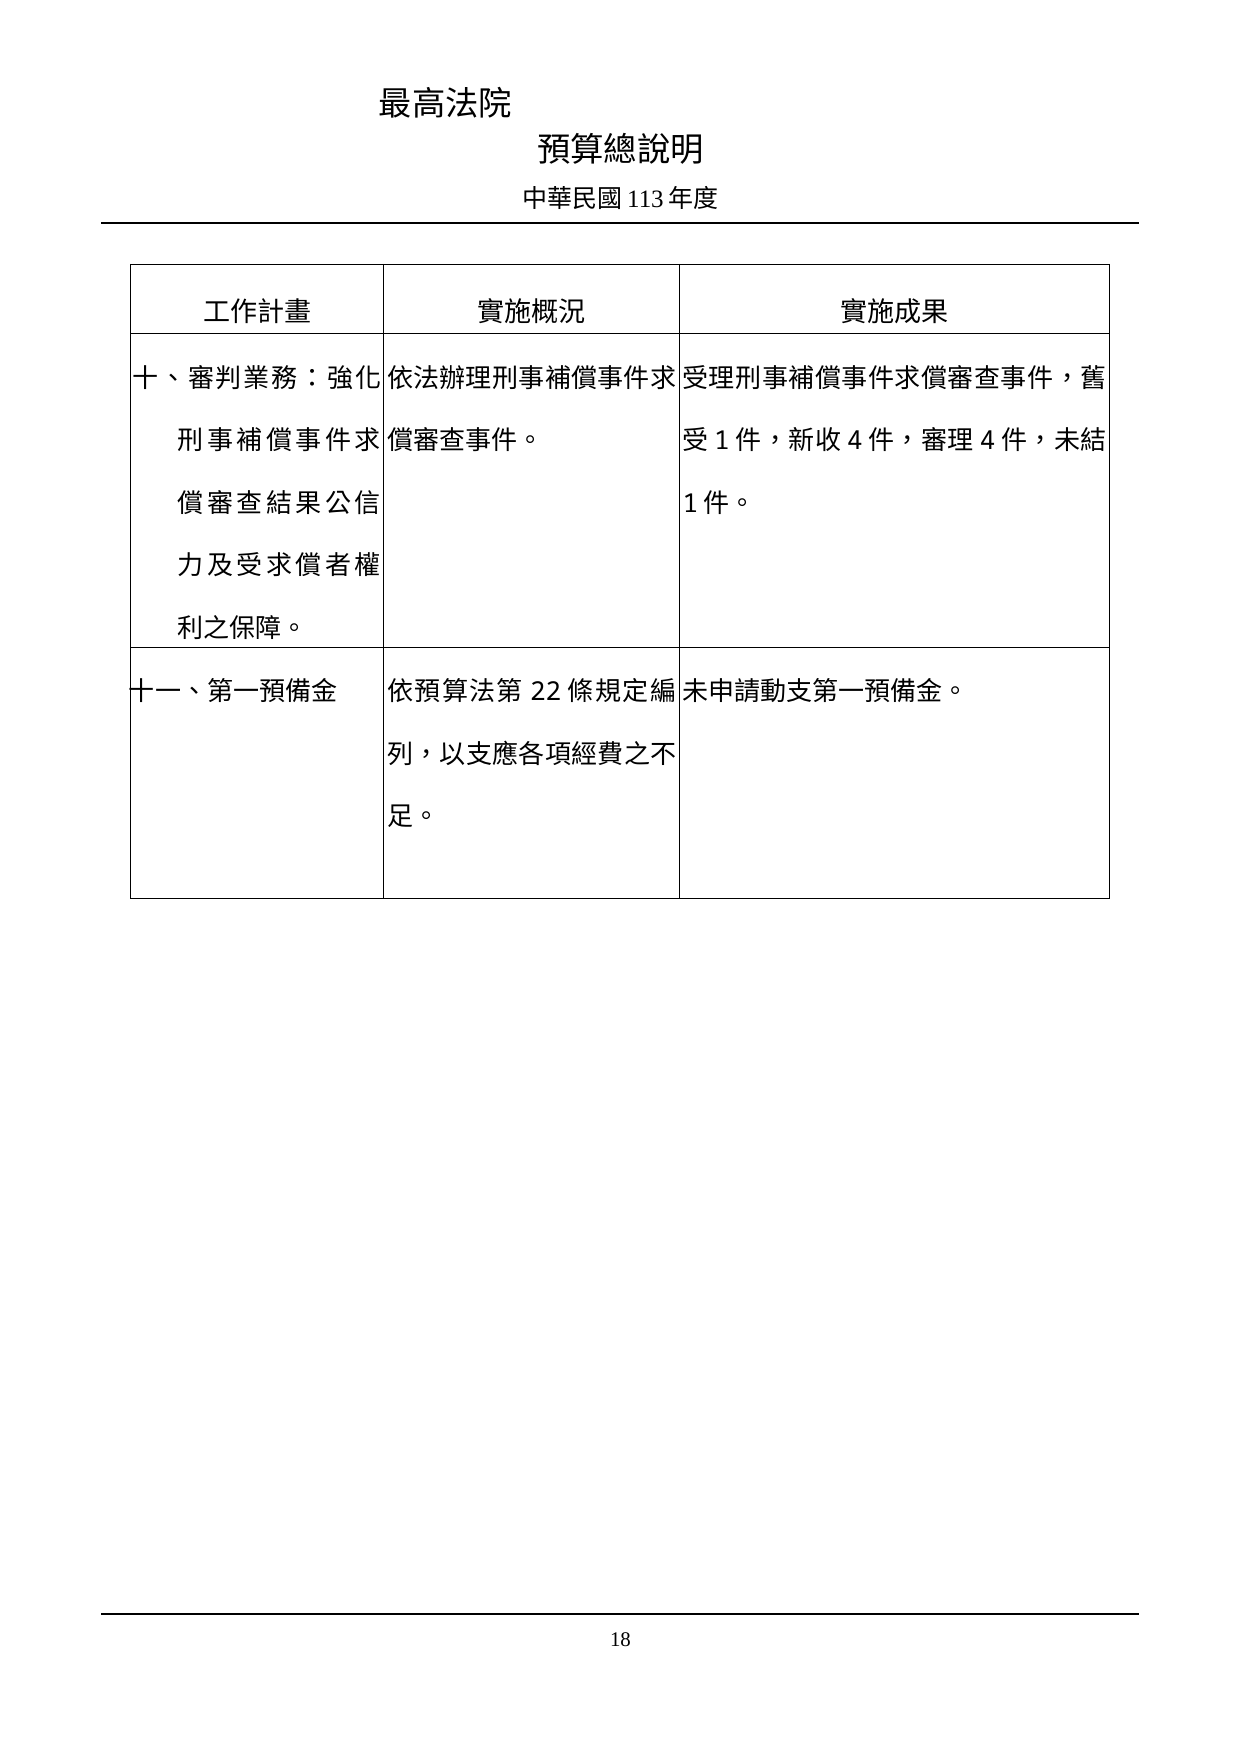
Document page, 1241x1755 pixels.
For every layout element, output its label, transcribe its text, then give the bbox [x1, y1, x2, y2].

table_header 實施成果 [680, 265, 1109, 333]
table_cell 未申請動支第一預備金。 [680, 648, 1109, 898]
table_cell 十一、第一預備金 [131, 648, 383, 898]
table_cell 十、審判業務：強化刑事補償事件求償審查結果公信力及受求償者權利之保障。 [131, 334, 383, 647]
table_header 實施概況 [384, 265, 679, 333]
table_cell 依預算法第22條規定編列，以支應各項經費之不足。 [384, 648, 679, 898]
table_header 工作計畫 [131, 265, 383, 333]
table_cell 受理刑事補償事件求償審查事件，舊受1件，新收4件，審理4件，未結1件。 [680, 334, 1109, 647]
table_cell 依法辦理刑事補償事件求償審查事件。 [384, 334, 679, 647]
